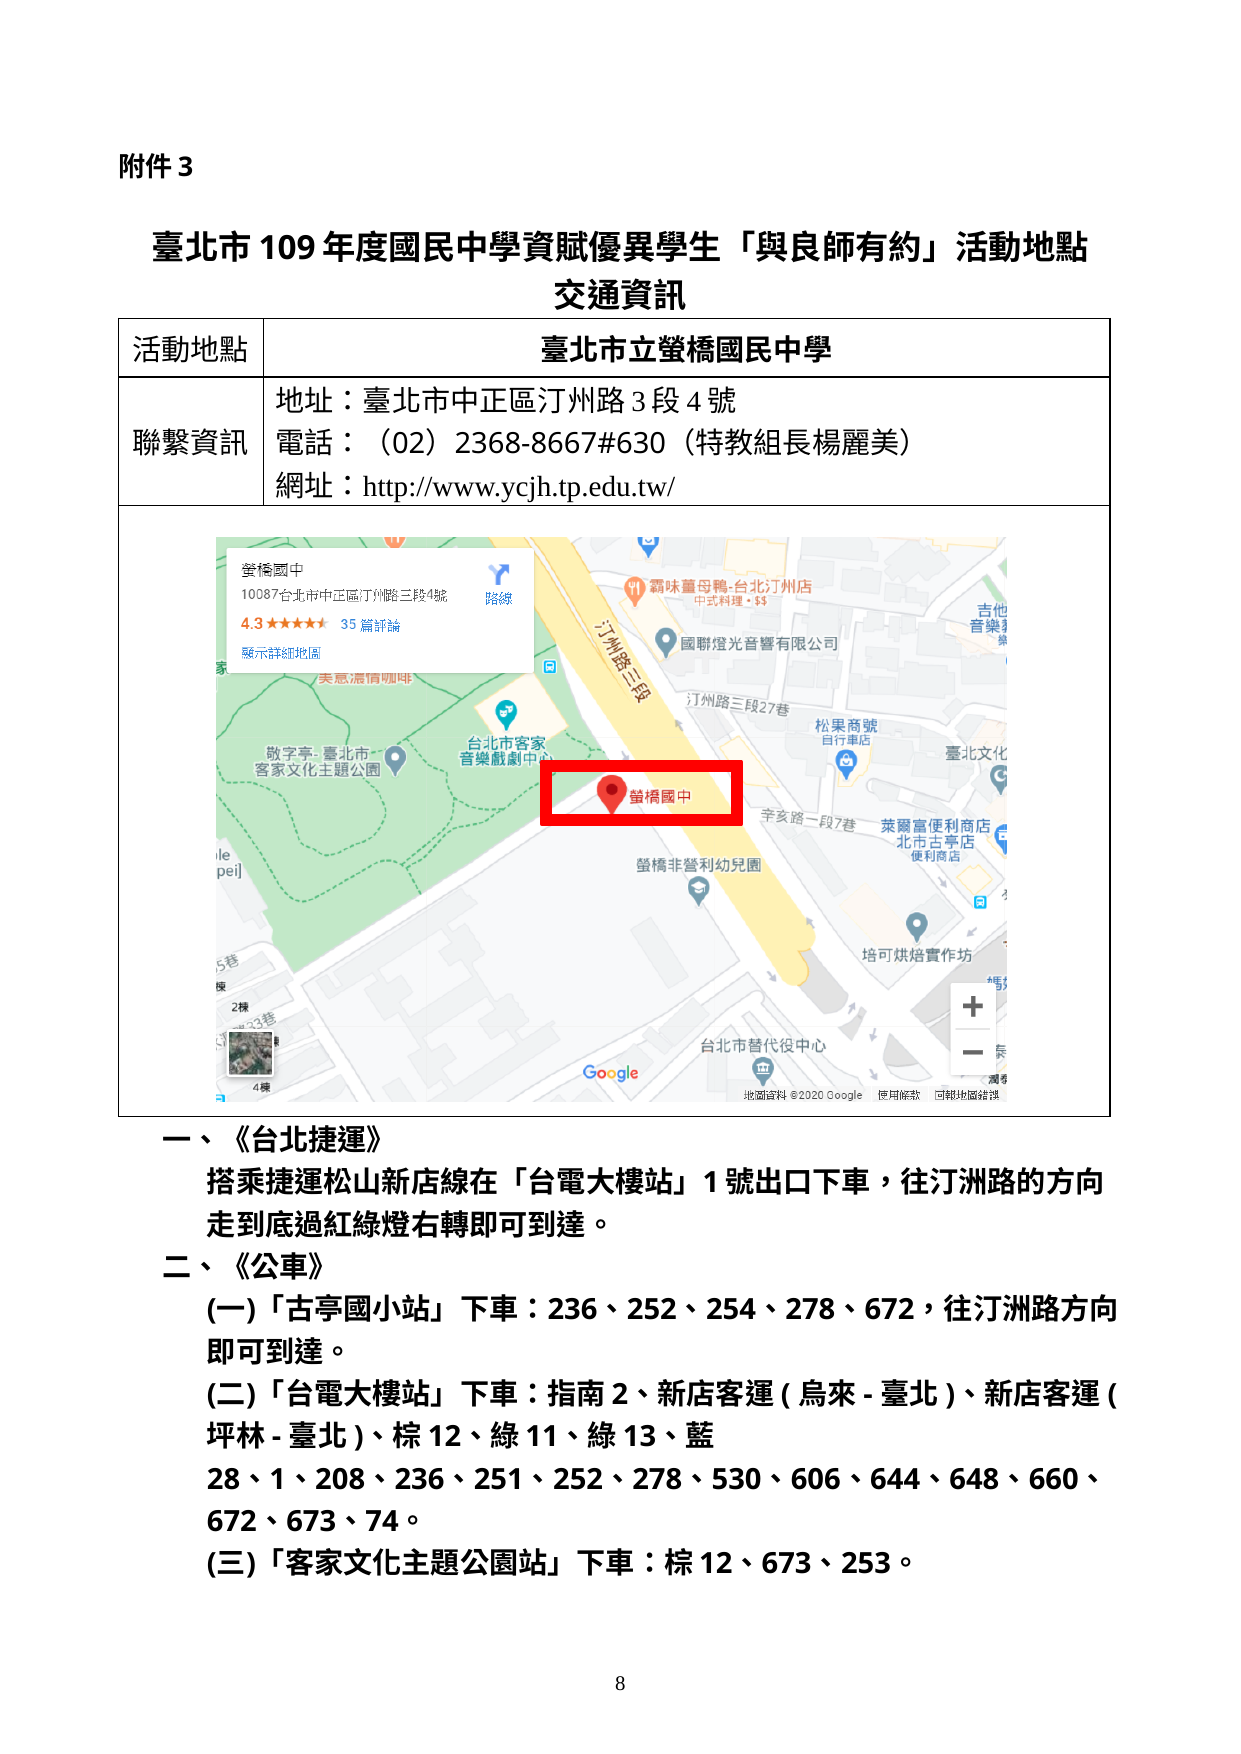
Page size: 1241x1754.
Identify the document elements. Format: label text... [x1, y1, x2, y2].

picture [552, 772, 574, 814]
text 二、《公車》 [162, 1243, 1122, 1286]
text 一、《台北捷運》 [162, 1117, 1122, 1159]
text (三)「客家文化主題公園站」下車：棕12、673、253。 [207, 1540, 1122, 1582]
text (一)「古亭國小站」下車：236、252、254、278、672，往汀洲路方向即可到達。 [207, 1286, 1122, 1371]
text 交通資訊 [118, 269, 1122, 317]
table_header 臺北市立螢橋國民中學 [264, 319, 1109, 376]
table_header 活動地點 [119, 319, 263, 376]
text (二)「台電大樓站」下車：指南2、新店客運 ( 烏來 - 臺北 )、新店客運 ( 坪林 - 臺北 )、棕12、綠11、綠13、藍28、1、208、236、251、252、278、530、606、644、648、660、 672、673、74。 [207, 1371, 1122, 1540]
text 搭乘捷運松山新店線在「台電大樓站」1號出口下車，往汀洲路的方向走到底過紅綠燈右轉即可到達。 [207, 1159, 1122, 1243]
text 附件3 [118, 127, 1122, 202]
picture [207, 534, 574, 1115]
text 臺北市109年度國民中學資賦優異學生「與良師有約」活動地點 [118, 221, 1122, 269]
table_cell [119, 506, 1109, 1116]
table_cell 地址：臺北市中正區汀州路3段4號 電話：（02）2368-8667#630（特教組長楊麗美） 網址：http://www.ycjh.tp.edu.tw/ [264, 378, 1109, 504]
table_cell 聯繫資訊 [119, 378, 263, 504]
